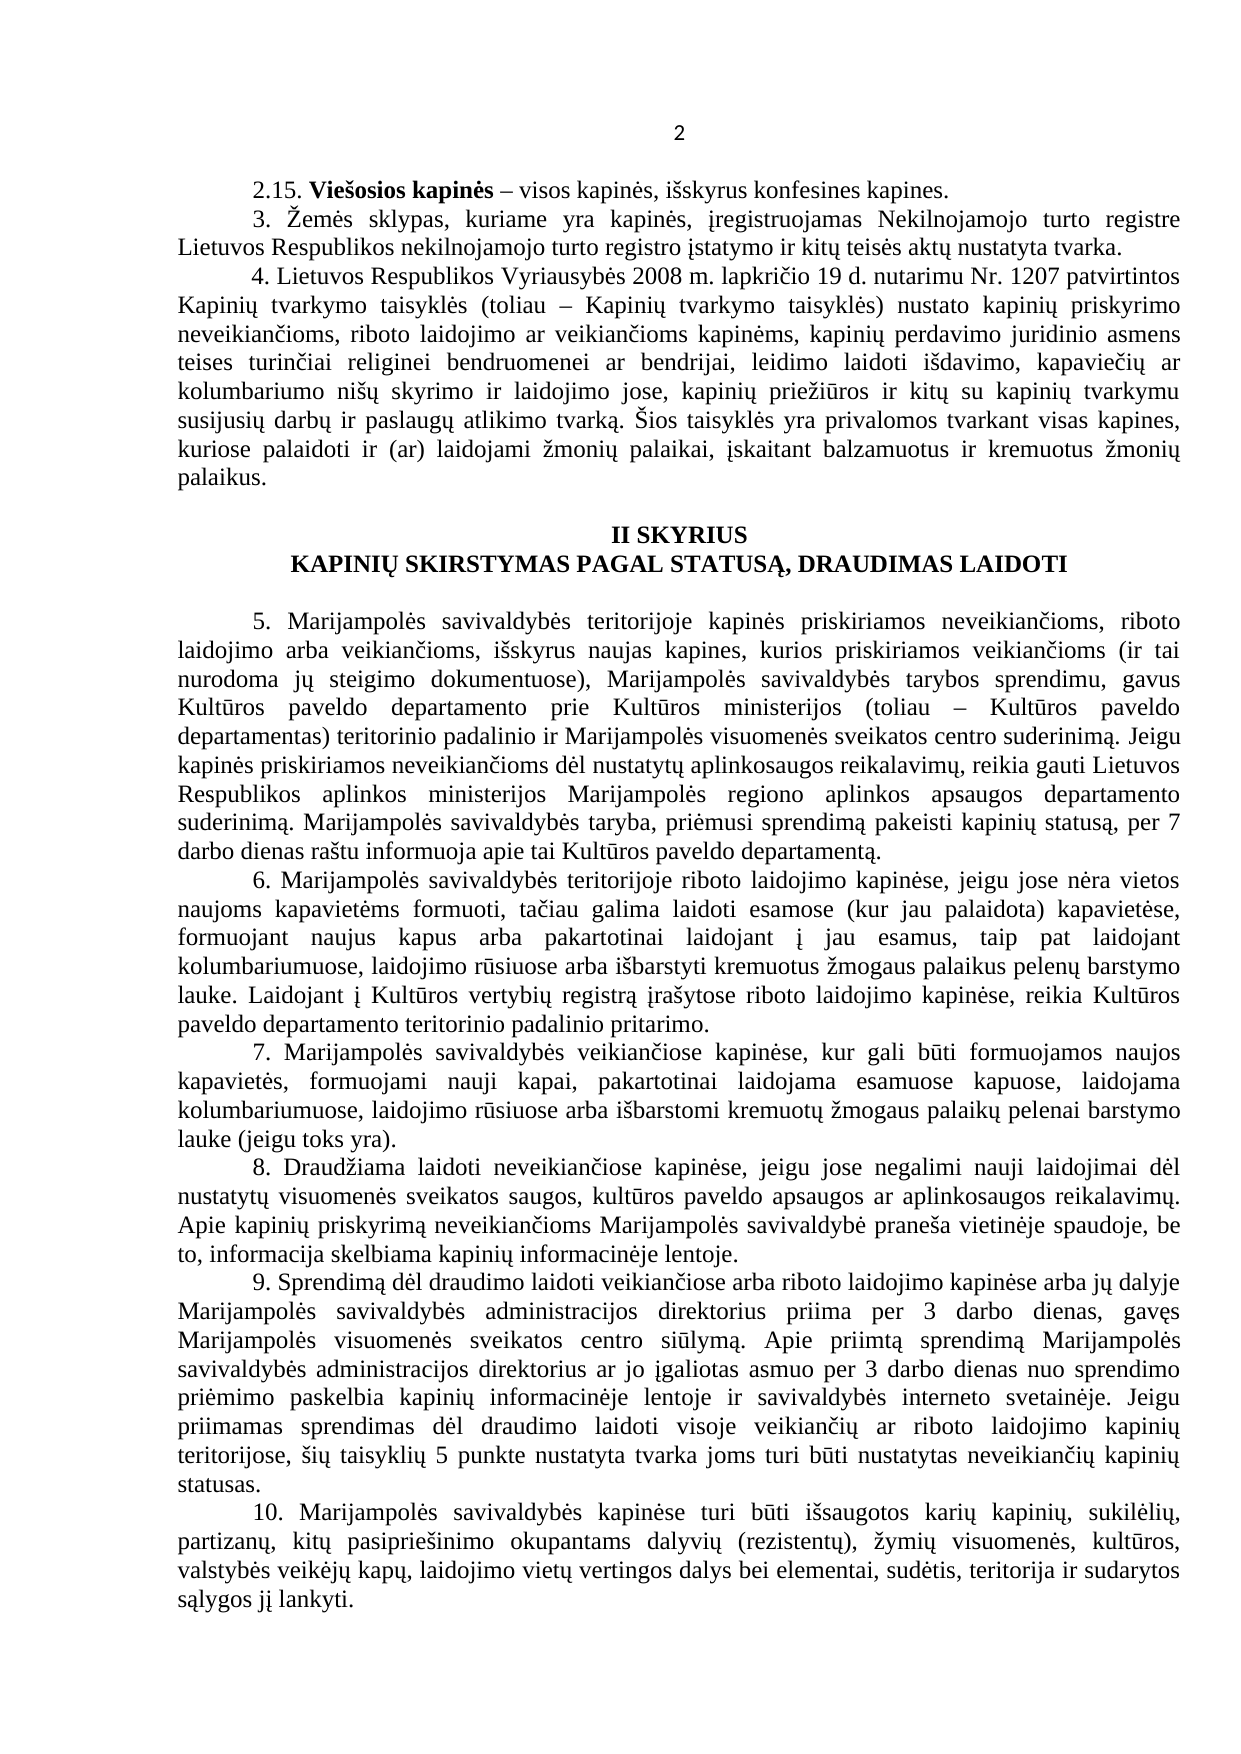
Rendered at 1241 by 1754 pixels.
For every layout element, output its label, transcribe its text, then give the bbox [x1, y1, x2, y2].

text 4. Lietuvos Respublikos Vyriausybės 2008 m. lapkričio 19 d. nutarimu Nr. 1207 patvirtintos Kapinių tvarkymo taisyklės (toliau – Kapinių tvarkymo taisyklės) nustato kapinių priskyrimo neveikiančioms, riboto laidojimo ar veikiančioms kapinėms, kapinių perdavimo juridinio asmens teises turinčiai religinei bendruomenei ar bendrijai, leidimo laidoti išdavimo, kapaviečių ar kolumbariumo nišų skyrimo ir laidojimo jose, kapinių priežiūros ir kitų su kapinių tvarkymu susijusių darbų ir paslaugų atlikimo tvarką. Šios taisyklės yra privalomos tvarkant visas kapines, kuriose palaidoti ir (ar) laidojami žmonių palaikai, įskaitant balzamuotus ir kremuotus žmonių palaikus. [177, 261, 1181, 491]
text 2.15. Viešosios kapinės – visos kapinės, išskyrus konfesines kapines. [177, 175, 1181, 204]
text II SKYRIUS [177, 520, 1181, 549]
text 10. Marijampolės savivaldybės kapinėse turi būti išsaugotos karių kapinių, sukilėlių, partizanų, kitų pasipriešinimo okupantams dalyvių (rezistentų), žymių visuomenės, kultūros, valstybės veikėjų kapų, laidojimo vietų vertingos dalys bei elementai, sudėtis, teritorija ir sudarytos sąlygos jį lankyti. [177, 1497, 1181, 1612]
text 5. Marijampolės savivaldybės teritorijoje kapinės priskiriamos neveikiančioms, riboto laidojimo arba veikiančioms, išskyrus naujas kapines, kurios priskiriamos veikiančioms (ir tai nurodoma jų steigimo dokumentuose), Marijampolės savivaldybės tarybos sprendimu, gavus Kultūros paveldo departamento prie Kultūros ministerijos (toliau – Kultūros paveldo departamentas) teritorinio padalinio ir Marijampolės visuomenės sveikatos centro suderinimą. Jeigu kapinės priskiriamos neveikiančioms dėl nustatytų aplinkosaugos reikalavimų, reikia gauti Lietuvos Respublikos aplinkos ministerijos Marijampolės regiono aplinkos apsaugos departamento suderinimą. Marijampolės savivaldybės taryba, priėmusi sprendimą pakeisti kapinių statusą, per 7 darbo dienas raštu informuoja apie tai Kultūros paveldo departamentą. [177, 606, 1181, 865]
text 7. Marijampolės savivaldybės veikiančiose kapinėse, kur gali būti formuojamos naujos kapavietės, formuojami nauji kapai, pakartotinai laidojama esamuose kapuose, laidojama kolumbariumuose, laidojimo rūsiuose arba išbarstomi kremuotų žmogaus palaikų pelenai barstymo lauke (jeigu toks yra). [177, 1037, 1181, 1152]
text 9. Sprendimą dėl draudimo laidoti veikiančiose arba riboto laidojimo kapinėse arba jų dalyje Marijampolės savivaldybės administracijos direktorius priima per 3 darbo dienas, gavęs Marijampolės visuomenės sveikatos centro siūlymą. Apie priimtą sprendimą Marijampolės savivaldybės administracijos direktorius ar jo įgaliotas asmuo per 3 darbo dienas nuo sprendimo priėmimo paskelbia kapinių informacinėje lentoje ir savivaldybės interneto svetainėje. Jeigu priimamas sprendimas dėl draudimo laidoti visoje veikiančių ar riboto laidojimo kapinių teritorijose, šių taisyklių 5 punkte nustatyta tvarka joms turi būti nustatytas neveikiančių kapinių statusas. [177, 1267, 1181, 1497]
text 8. Draudžiama laidoti neveikiančiose kapinėse, jeigu jose negalimi nauji laidojimai dėl nustatytų visuomenės sveikatos saugos, kultūros paveldo apsaugos ar aplinkosaugos reikalavimų. Apie kapinių priskyrimą neveikiančioms Marijampolės savivaldybė praneša vietinėje spaudoje, be to, informacija skelbiama kapinių informacinėje lentoje. [177, 1152, 1181, 1267]
text KAPINIŲ SKIRSTYMAS PAGAL STATUSĄ, DRAUDIMAS LAIDOTI [177, 549, 1181, 577]
text 6. Marijampolės savivaldybės teritorijoje riboto laidojimo kapinėse, jeigu jose nėra vietos naujoms kapavietėms formuoti, tačiau galima laidoti esamose (kur jau palaidota) kapavietėse, formuojant naujus kapus arba pakartotinai laidojant į jau esamus, taip pat laidojant kolumbariumuose, laidojimo rūsiuose arba išbarstyti kremuotus žmogaus palaikus pelenų barstymo lauke. Laidojant į Kultūros vertybių registrą įrašytose riboto laidojimo kapinėse, reikia Kultūros paveldo departamento teritorinio padalinio pritarimo. [177, 865, 1181, 1037]
text 3. Žemės sklypas, kuriame yra kapinės, įregistruojamas Nekilnojamojo turto registre Lietuvos Respublikos nekilnojamojo turto registro įstatymo ir kitų teisės aktų nustatyta tvarka. [177, 204, 1181, 261]
